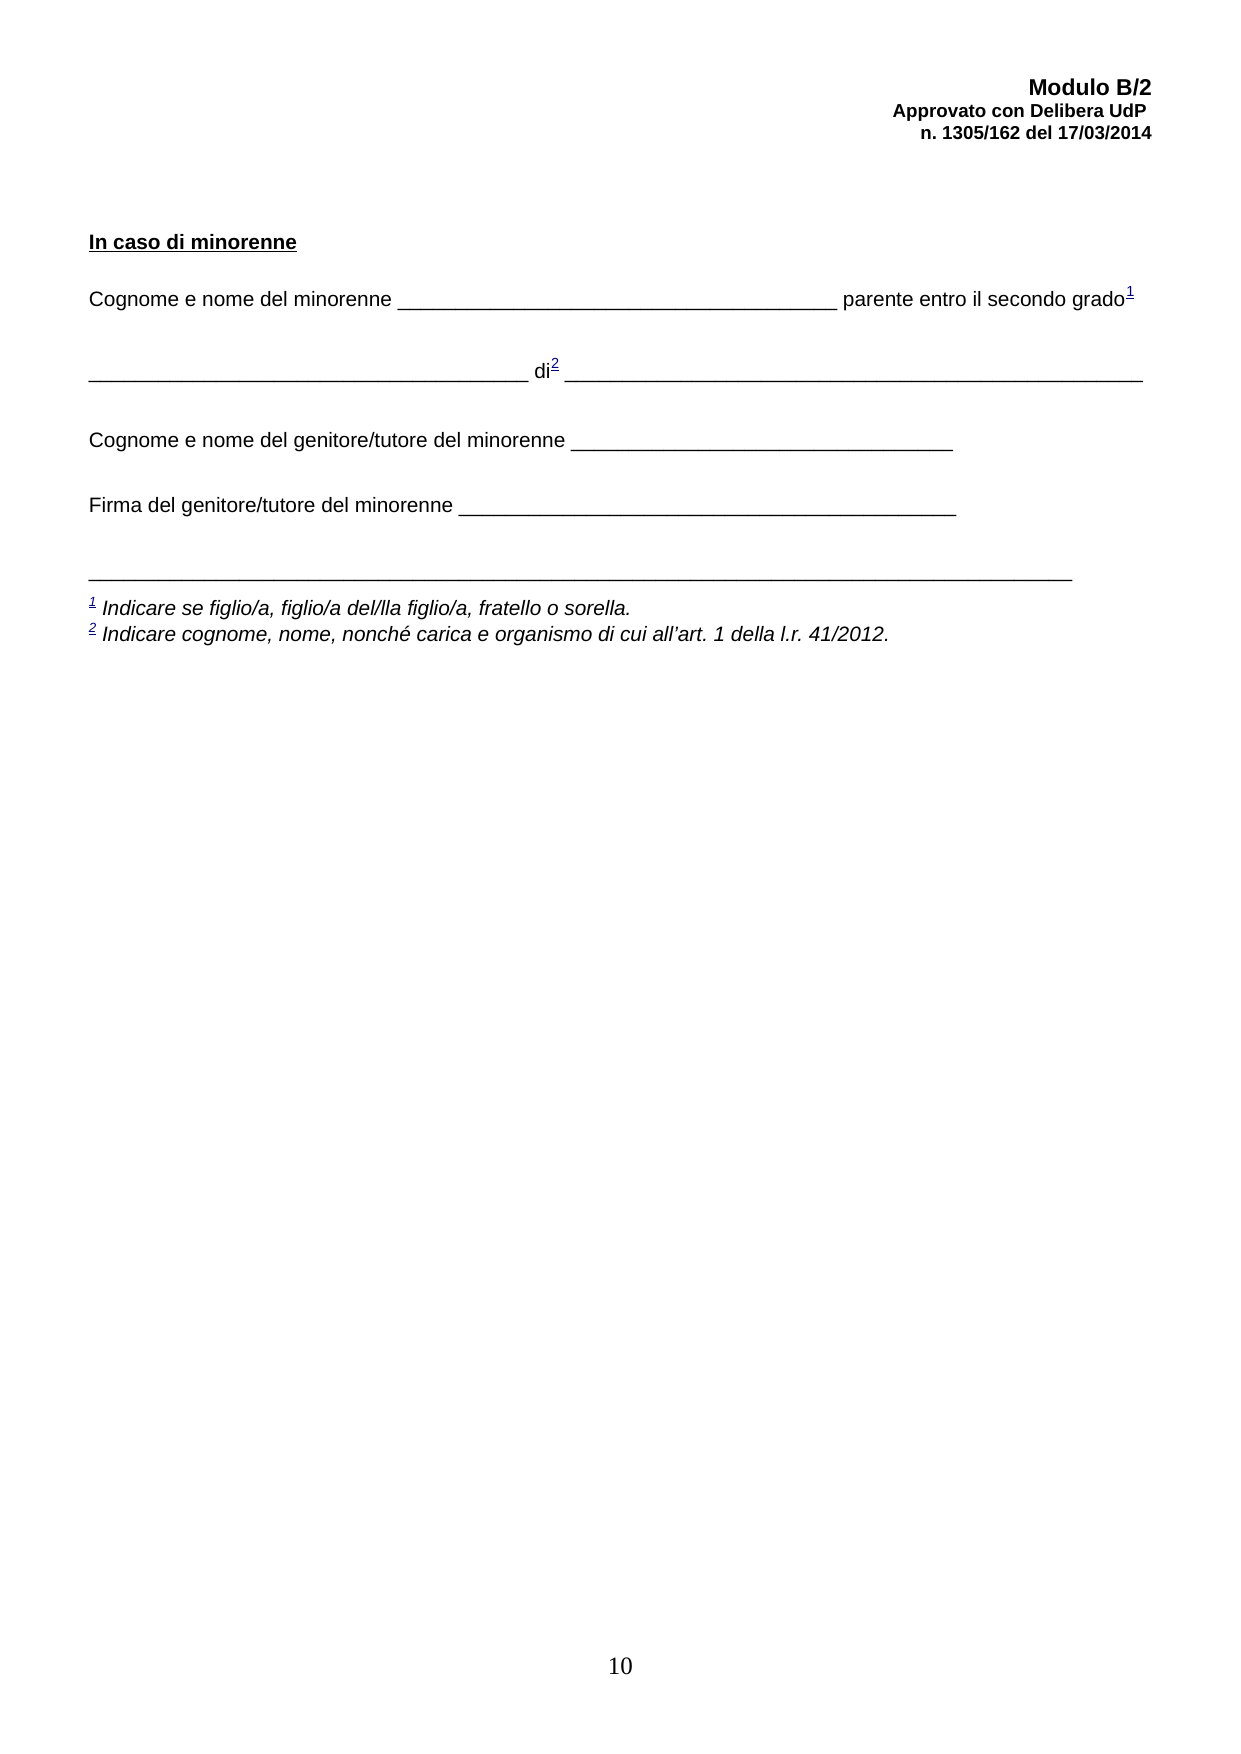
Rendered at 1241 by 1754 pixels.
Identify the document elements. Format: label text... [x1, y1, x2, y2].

text In caso di minorenne [89, 230, 1152, 254]
text 2 Indicare cognome, nome, nonché carica e organismo di cui all’art. 1 della l.r. 41/2012. [89, 620, 1152, 647]
text Firma del genitore/tutore del minorenne ___________________________________________ [89, 493, 1152, 517]
text 1 Indicare se figlio/a, figlio/a del/lla figlio/a, fratello o sorella. [89, 594, 1152, 620]
text Cognome e nome del genitore/tutore del minorenne _________________________________ [89, 428, 1152, 452]
text ______________________________________ di2 __________________________________________________ [89, 355, 1152, 384]
text Cognome e nome del minorenne ______________________________________ parente entro il secondo grado1 [89, 283, 1152, 312]
text _____________________________________________________________________________________ [89, 558, 1152, 582]
